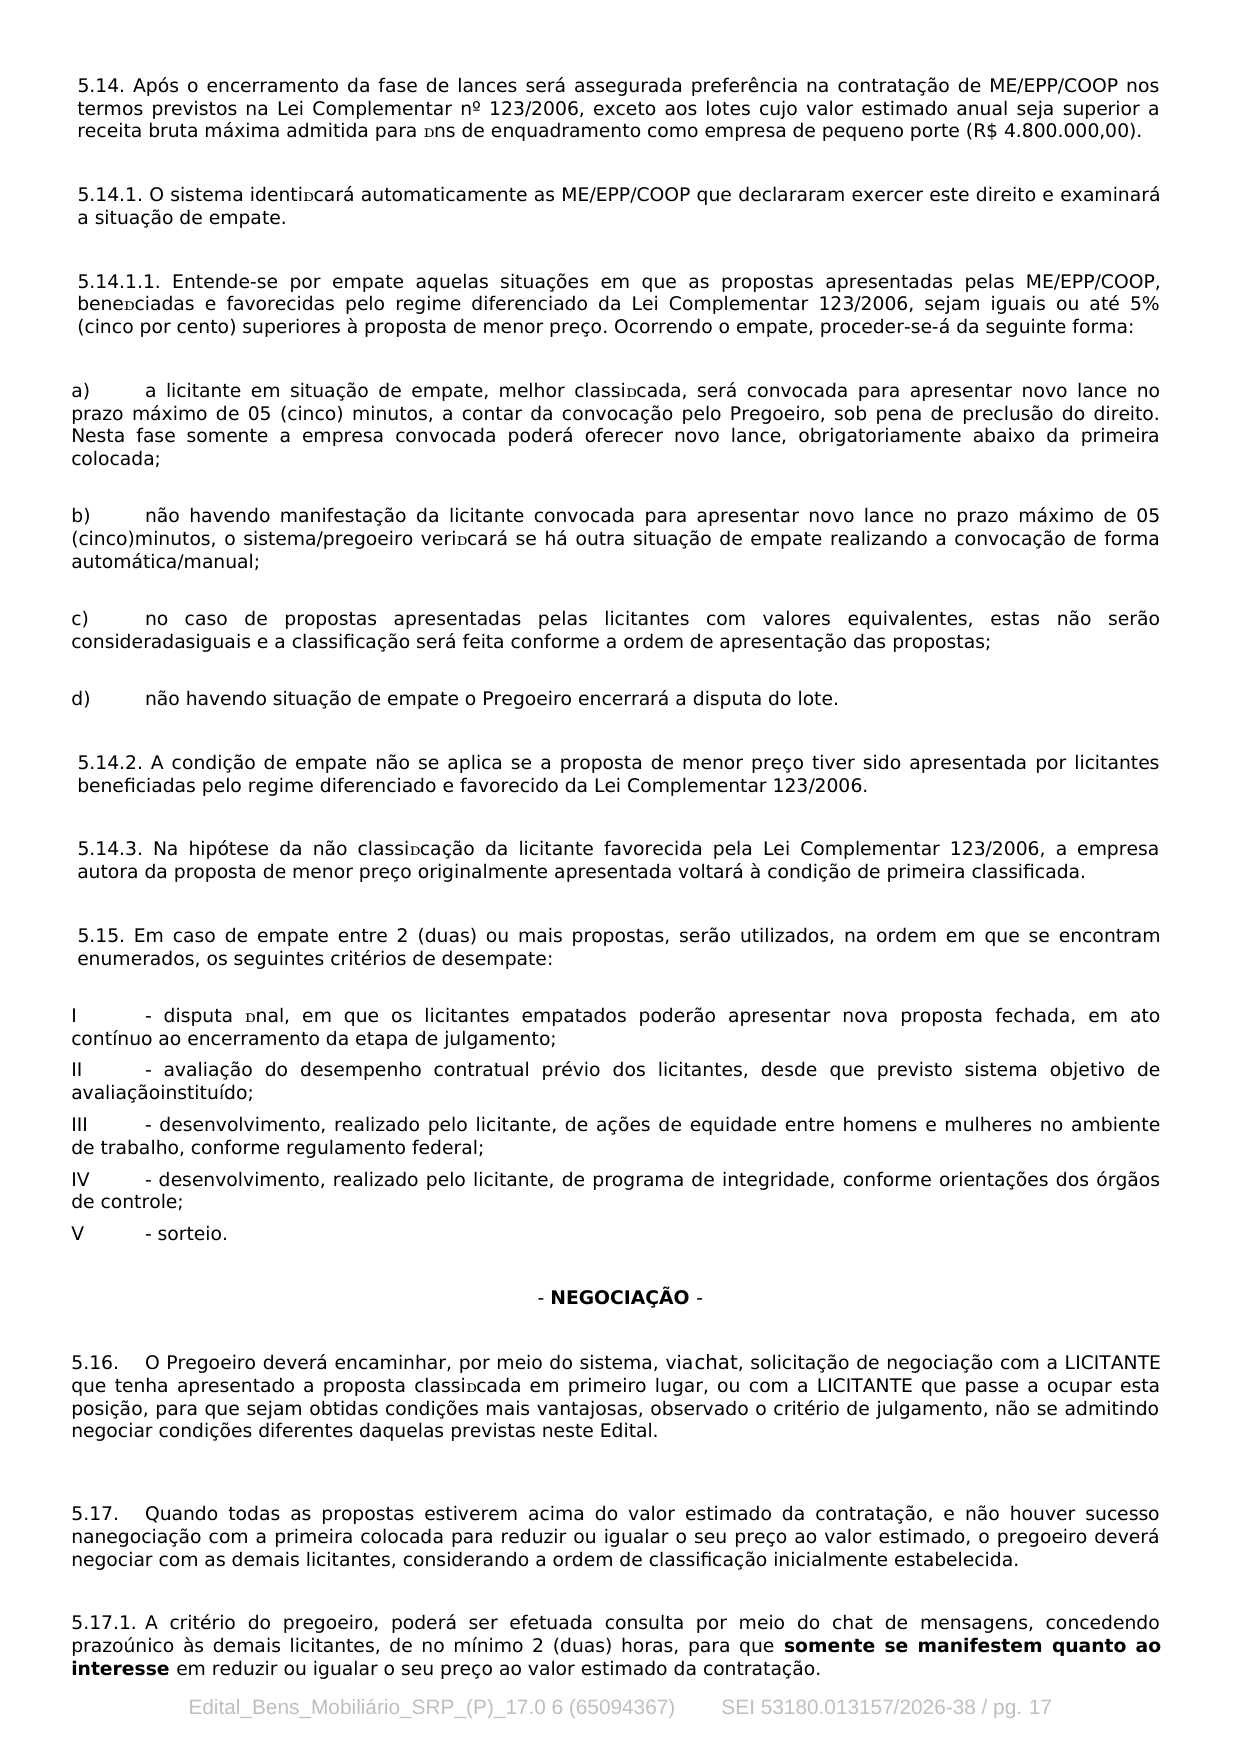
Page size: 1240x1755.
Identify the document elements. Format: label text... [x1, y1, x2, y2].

list - sorteio. [71, 1223, 1162, 1245]
list ‑ desenvolvimento, realizado pelo licitante, de programa de integridade, conforme orientações dos órgãos de controle; [71, 1168, 1162, 1213]
text 5.14. Após o encerramento da fase de lances será assegurada preferência na contratação de ME/EPP/COOP nos termos previstos na Lei Complementar nº 123/2006, exceto aos lotes cujo valor estimado anual seja superior a receita bruta máxima admitida para ns de enquadramento como empresa de pequeno porte (R$ 4.800.000,00). [77, 75, 1162, 142]
list Quando todas as propostas estiverem acima do valor estimado da contratação, e não houver sucesso nanegociação com a primeira colocada para reduzir ou igualar o seu preço ao valor estimado, o pregoeiro deverá negociar com as demais licitantes, considerando a ordem de classificação inicialmente estabelecida. [71, 1503, 1162, 1571]
text 5.14.3. Na hipótese da não classicação da licitante favorecida pela Lei Complementar 123/2006, a empresa autora da proposta de menor preço originalmente apresentada voltará à condição de primeira classificada. [77, 838, 1162, 883]
text 5.14.1. O sistema identicará automaticamente as ME/EPP/COOP que declararam exercer este direito e examinará a situação de empate. [77, 184, 1162, 229]
list - disputa nal, em que os licitantes empatados poderão apresentar nova proposta fechada, em ato contínuo ao encerramento da etapa de julgamento; [71, 1005, 1162, 1049]
list O Pregoeiro deverá encaminhar, por meio do sistema, viachat, solicitação de negociação com a LICITANTE que tenha apresentado a proposta classicada em primeiro lugar, ou com a LICITANTE que passe a ocupar esta posição, para que sejam obtidas condições mais vantajosas, observado o critério de julgamento, não se admitindo negociar condições diferentes daquelas previstas neste Edital. [71, 1351, 1162, 1442]
list a licitante em situação de empate, melhor classicada, será convocada para apresentar novo lance no prazo máximo de 05 (cinco) minutos, a contar da convocação pelo Pregoeiro, sob pena de preclusão do direito. Nesta fase somente a empresa convocada poderá oferecer novo lance, obrigatoriamente abaixo da primeira colocada; [71, 380, 1162, 470]
list no caso de propostas apresentadas pelas licitantes com valores equivalentes, estas não serão consideradasiguais e a classificação será feita conforme a ordem de apresentação das propostas; [71, 608, 1162, 653]
text 5.15. Em caso de empate entre 2 (duas) ou mais propostas, serão utilizados, na ordem em que se encontram enumerados, os seguintes critérios de desempate: [77, 925, 1162, 969]
list não havendo manifestação da licitante convocada para apresentar novo lance no prazo máximo de 05 (cinco)minutos, o sistema/pregoeiro vericará se há outra situação de empate realizando a convocação de forma automática/manual; [71, 505, 1162, 573]
list A critério do pregoeiro, poderá ser efetuada consulta por meio do chat de mensagens, concedendo prazoúnico às demais licitantes, de no mínimo 2 (duas) horas, para que somente se manifestem quanto ao interesse em reduzir ou igualar o seu preço ao valor estimado da contratação. [71, 1612, 1162, 1680]
list ‑ desenvolvimento, realizado pelo licitante, de ações de equidade entre homens e mulheres no ambiente de trabalho, conforme regulamento federal; [71, 1114, 1162, 1159]
list - avaliação do desempenho contratual prévio dos licitantes, desde que previsto sistema objetivo de avaliaçãoinstituído; [71, 1059, 1162, 1104]
text 5.14.2. A condição de empate não se aplica se a proposta de menor preço tiver sido apresentada por licitantes beneficiadas pelo regime diferenciado e favorecido da Lei Complementar 123/2006. [77, 752, 1162, 797]
text 5.14.1.1. Entende-se por empate aquelas situações em que as propostas apresentadas pelas ME/EPP/COOP, beneciadas e favorecidas pelo regime diferenciado da Lei Complementar 123/2006, sejam iguais ou até 5% (cinco por cento) superiores à proposta de menor preço. Ocorrendo o empate, proceder-se-á da seguinte forma: [77, 271, 1162, 338]
text - NEGOCIAÇÃO - [78, 1287, 1162, 1309]
list não havendo situação de empate o Pregoeiro encerrará a disputa do lote. [71, 688, 1162, 710]
